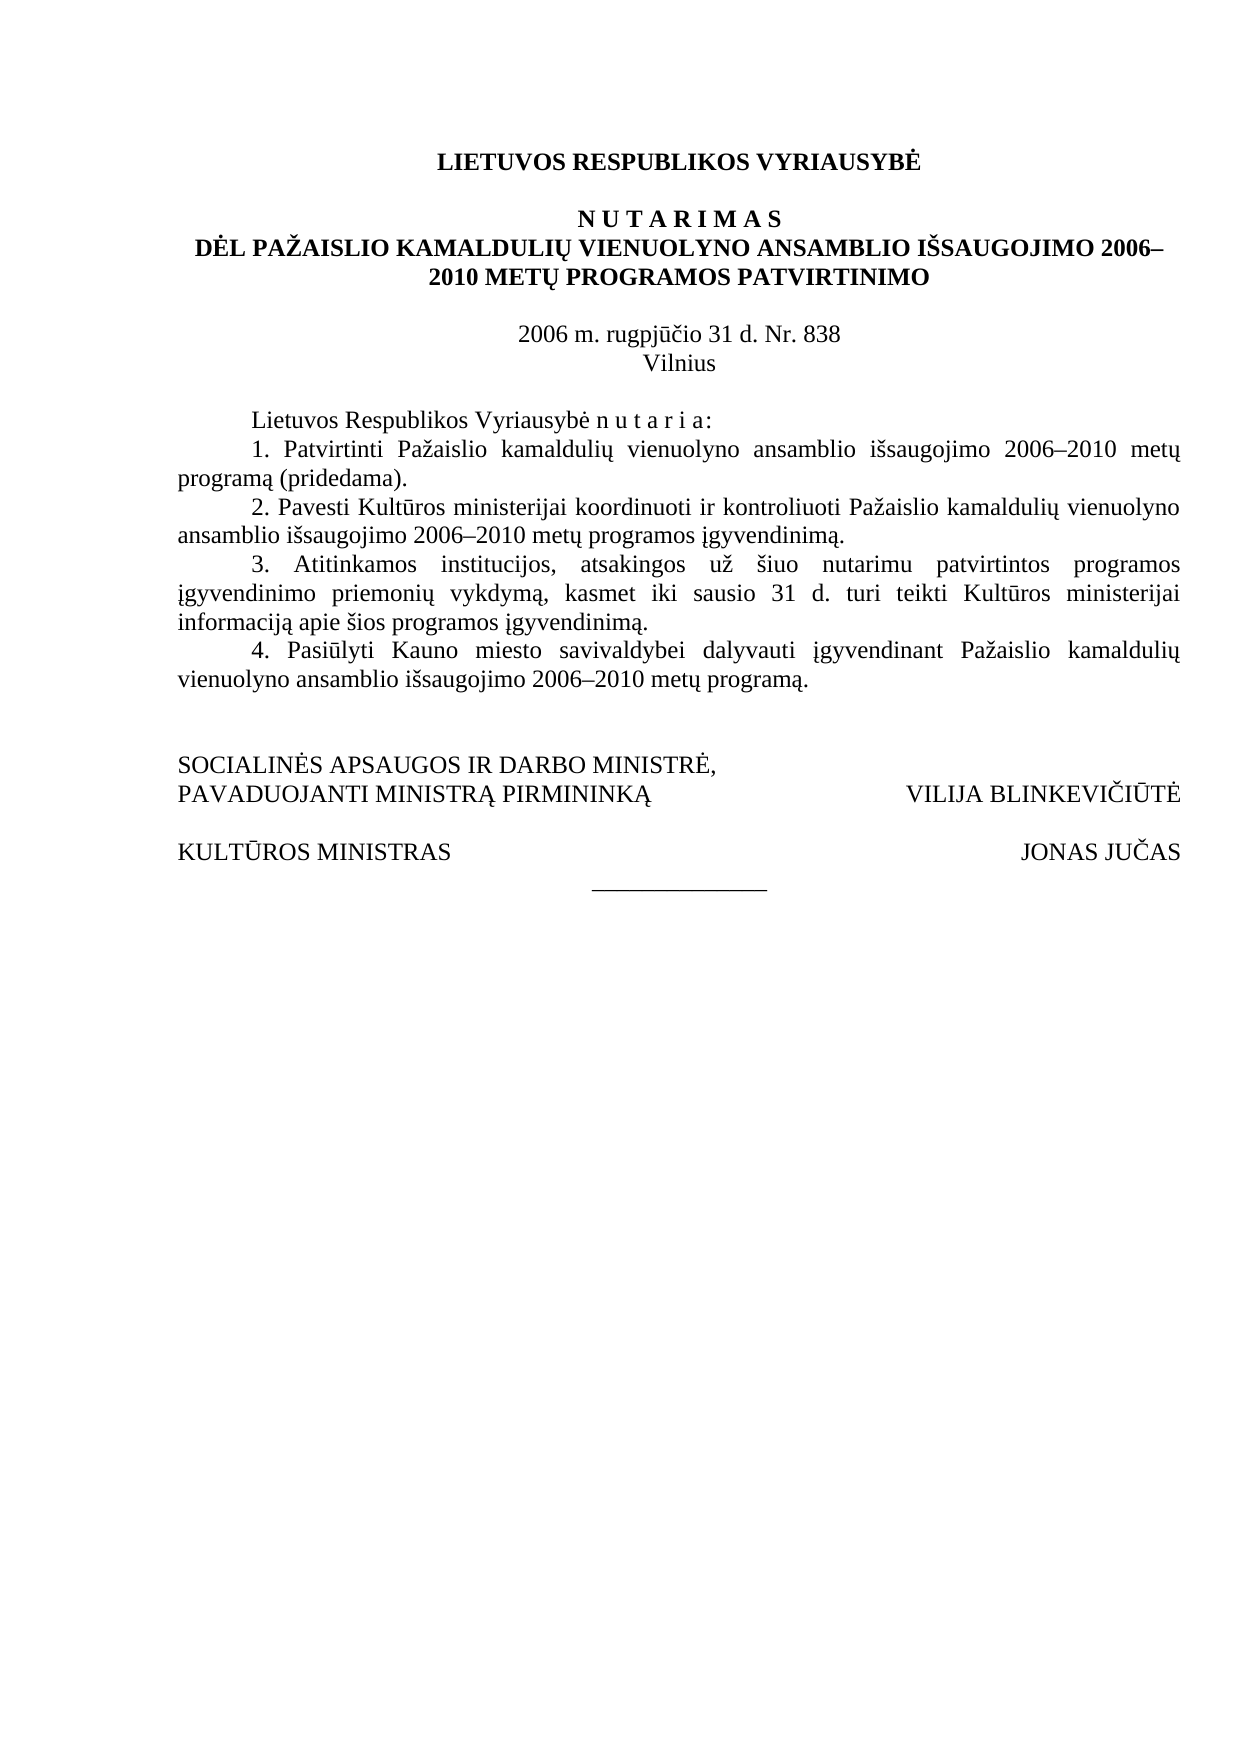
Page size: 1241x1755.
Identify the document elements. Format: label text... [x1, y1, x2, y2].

text 4. Pasiūlyti Kauno miesto savivaldybei dalyvauti įgyvendinant Pažaislio kamaldulių vienuolyno ansamblio išsaugojimo 2006–2010 metų programą. [177, 636, 1181, 693]
text Socialinės apsaugos ir darbo ministrė, [177, 751, 1181, 779]
text N U T A R I M A S [177, 204, 1181, 233]
text 1. Patvirtinti Pažaislio kamaldulių vienuolyno ansamblio išsaugojimo 2006–2010 metų programą (pridedama). [177, 434, 1181, 492]
text ______________ [177, 866, 1181, 894]
text 3. Atitinkamos institucijos, atsakingos už šiuo nutarimu patvirtintos programos įgyvendinimo priemonių vykdymą, kasmet iki sausio 31 d. turi teikti Kultūros ministerijai informaciją apie šios programos įgyvendinimą. [177, 549, 1181, 636]
text 2006 m. rugpjūčio 31 d. Nr. 838 [177, 319, 1181, 348]
text Vilnius [177, 348, 1181, 377]
text Kultūros ministras Jonas Jučas [177, 837, 1181, 866]
text pavaduojanti Ministrą Pirmininką Vilija Blinkevičiūtė [177, 779, 1181, 808]
text Lietuvos Respublikos Vyriausybė nutaria: [177, 406, 1181, 434]
text 2. Pavesti Kultūros ministerijai koordinuoti ir kontroliuoti Pažaislio kamaldulių vienuolyno ansamblio išsaugojimo 2006–2010 metų programos įgyvendinimą. [177, 492, 1181, 549]
text LIETUVOS RESPUBLIKOS VYRIAUSYBĖ [177, 147, 1181, 176]
text DĖL PAŽAISLIO KAMALDULIŲ VIENUOLYNO ANSAMBLIO IŠSAUGOJIMO 2006–2010 METŲ PROGRAMOS PATVIRTINIMO [177, 233, 1181, 291]
